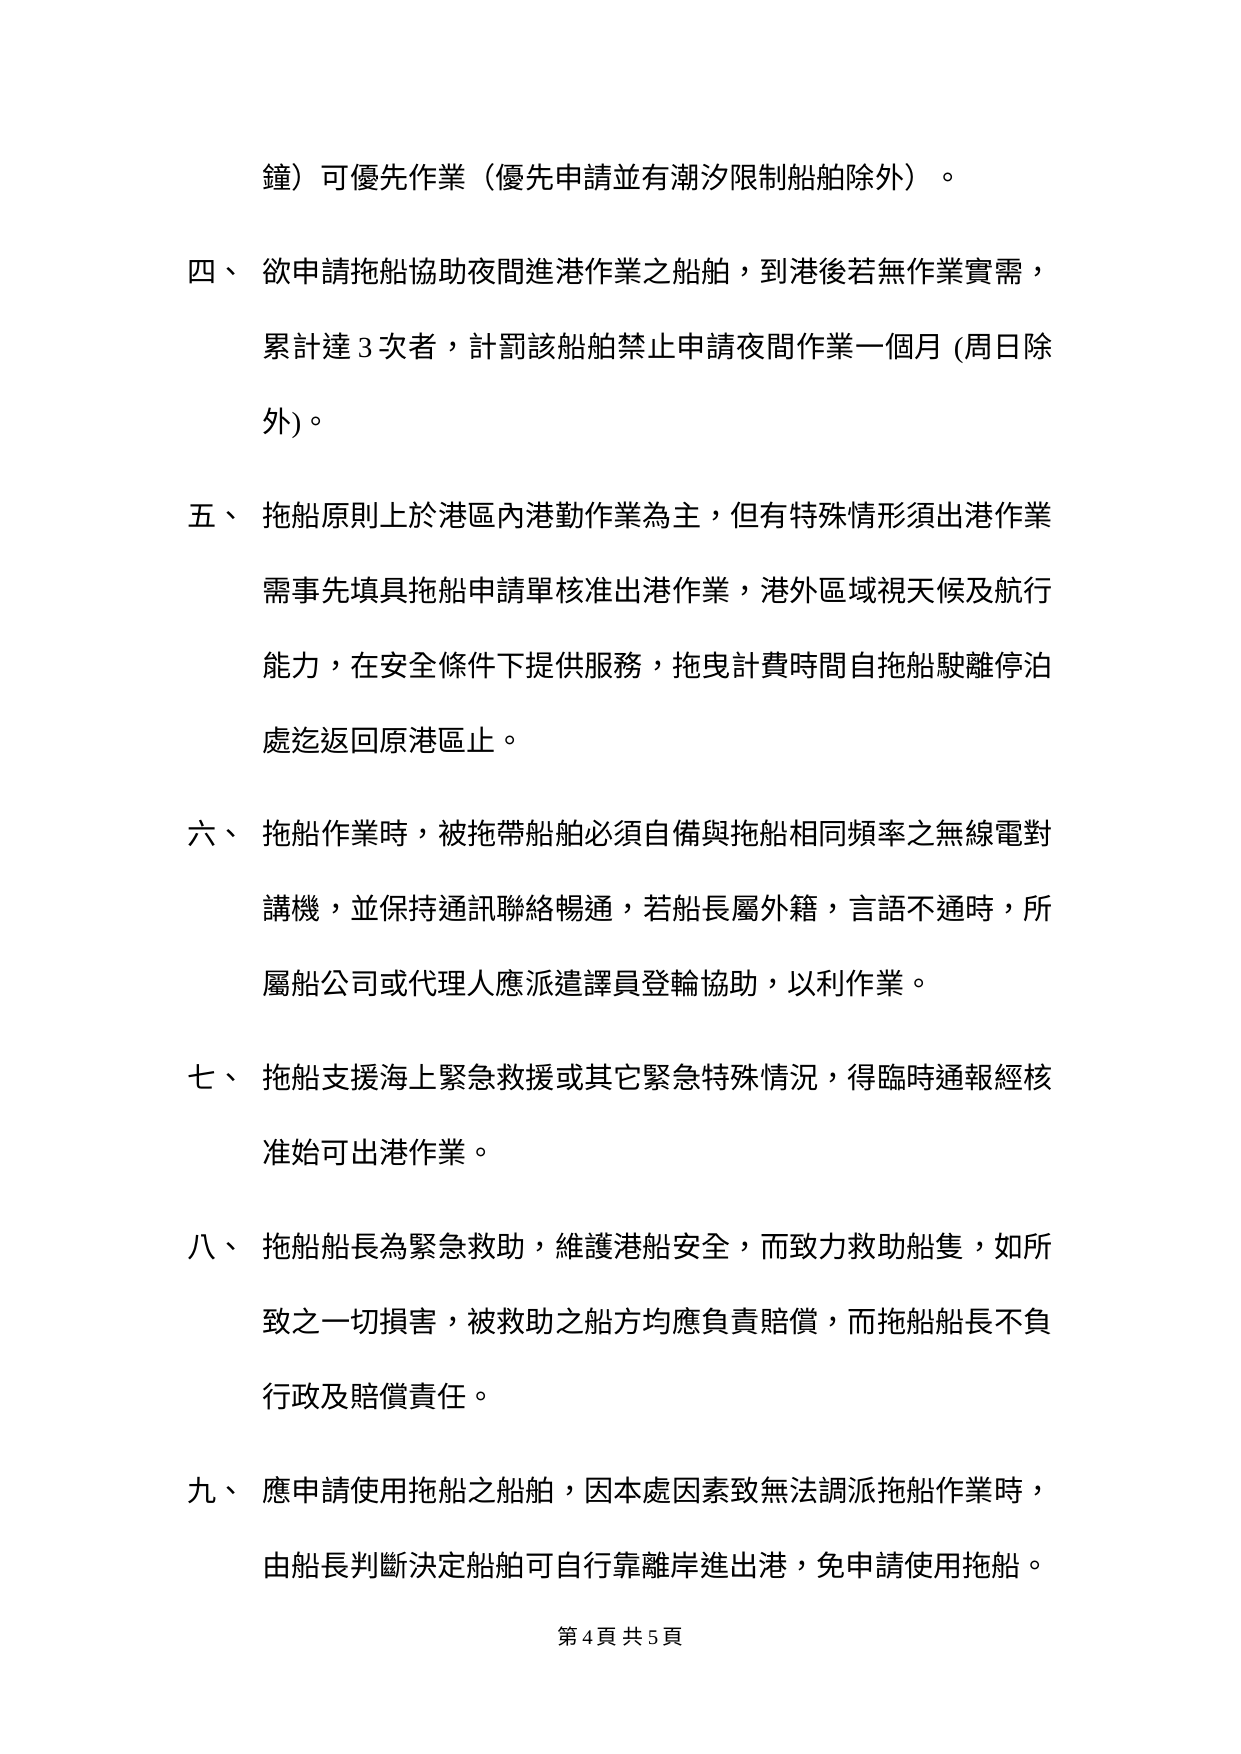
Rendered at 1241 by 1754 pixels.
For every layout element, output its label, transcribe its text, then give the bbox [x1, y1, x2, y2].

list 欲申請拖船協助夜間進港作業之船舶，到港後若無作業實需，累計達3次者，計罰該船舶禁止申請夜間作業一個月 (周日除外)。 [187, 232, 1053, 457]
list 應申請使用拖船之船舶，因本處因素致無法調派拖船作業時，由船長判斷決定船舶可自行靠離岸進出港，免申請使用拖船。 [187, 1451, 1053, 1601]
list 拖船作業時，被拖帶船舶必須自備與拖船相同頻率之無線電對講機，並保持通訊聯絡暢通，若船長屬外籍，言語不通時，所屬船公司或代理人應派遣譯員登輪協助，以利作業。 [187, 794, 1053, 1019]
list 拖船船長為緊急救助，維護港船安全，而致力救助船隻，如所致之一切損害，被救助之船方均應負責賠償，而拖船船長不負行政及賠償責任。 [187, 1207, 1053, 1432]
list 鐘）可優先作業（優先申請並有潮汐限制船舶除外）。 [187, 138, 1053, 213]
list 拖船原則上於港區內港勤作業為主，但有特殊情形須出港作業需事先填具拖船申請單核准出港作業，港外區域視天候及航行能力，在安全條件下提供服務，拖曳計費時間自拖船駛離停泊處迄返回原港區止。 [187, 476, 1053, 776]
list 拖船支援海上緊急救援或其它緊急特殊情況，得臨時通報經核准始可出港作業。 [187, 1038, 1053, 1188]
